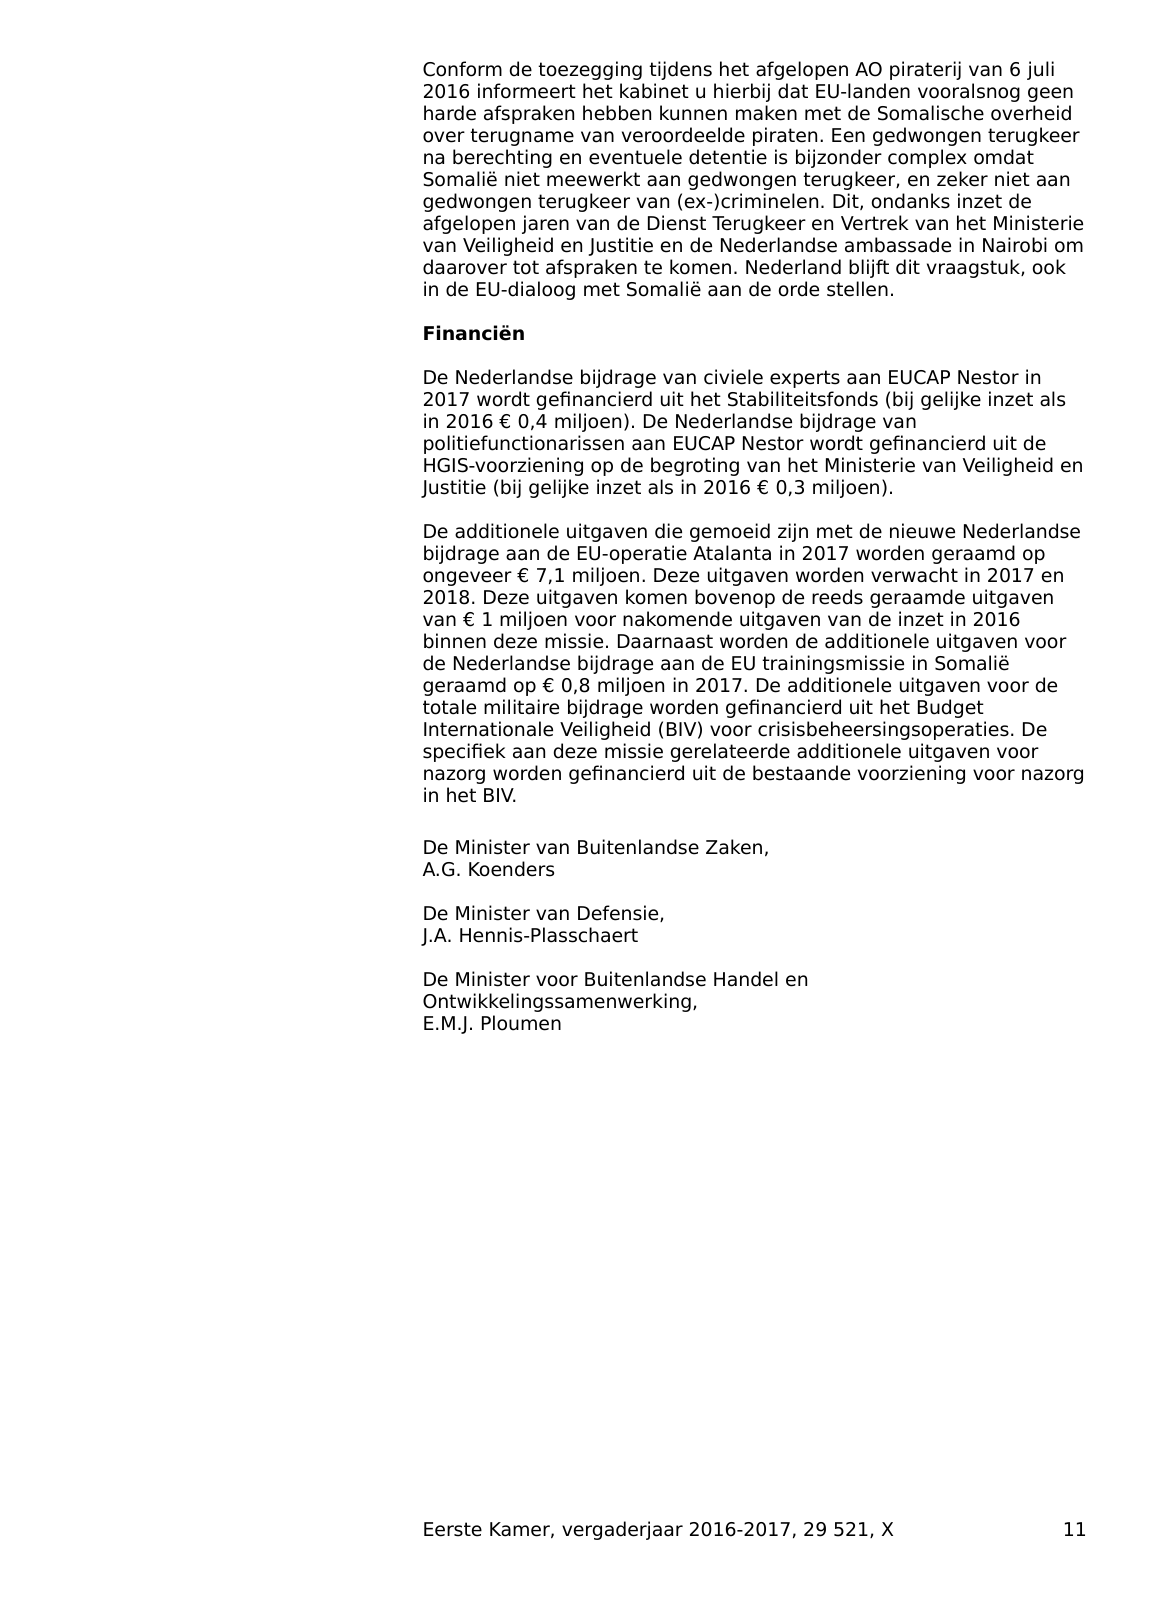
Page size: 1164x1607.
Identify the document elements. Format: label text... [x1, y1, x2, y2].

text Conform de toezegging tijdens het afgelopen AO piraterij van 6 juli 2016 informeert het kabinet u hierbij dat EU-landen vooralsnog geen harde afspraken hebben kunnen maken met de Somalische overheid over terugname van veroordeelde piraten. Een gedwongen terugkeer na berechting en eventuele detentie is bijzonder complex omdat Somalië niet meewerkt aan gedwongen terugkeer, en zeker niet aan gedwongen terugkeer van (ex-)criminelen. Dit, ondanks inzet de afgelopen jaren van de Dienst Terugkeer en Vertrek van het Ministerie van Veiligheid en Justitie en de Nederlandse ambassade in Nairobi om daarover tot afspraken te komen. Nederland blijft dit vraagstuk, ook in de EU-dialoog met Somalië aan de orde stellen. [422, 59, 1087, 301]
text De Minister voor Buitenlandse Handel en Ontwikkelingssamenwerking, E.M.J. Ploumen [422, 969, 1087, 1035]
subtitle Financiën [422, 323, 1087, 345]
text De Minister van Buitenlandse Zaken, A.G. Koenders [422, 837, 1087, 881]
text De Nederlandse bijdrage van civiele experts aan EUCAP Nestor in 2017 wordt gefinancierd uit het Stabiliteitsfonds (bij gelijke inzet als in 2016 € 0,4 miljoen). De Nederlandse bijdrage van politiefunctionarissen aan EUCAP Nestor wordt gefinancierd uit de HGIS-voorziening op de begroting van het Ministerie van Veiligheid en Justitie (bij gelijke inzet als in 2016 € 0,3 miljoen). [422, 367, 1087, 499]
text De Minister van Defensie, J.A. Hennis-Plasschaert [422, 903, 1087, 947]
text De additionele uitgaven die gemoeid zijn met de nieuwe Nederlandse bijdrage aan de EU-operatie Atalanta in 2017 worden geraamd op ongeveer € 7,1 miljoen. Deze uitgaven worden verwacht in 2017 en 2018. Deze uitgaven komen bovenop de reeds geraamde uitgaven van € 1 miljoen voor nakomende uitgaven van de inzet in 2016 binnen deze missie. Daarnaast worden de additionele uitgaven voor de Nederlandse bijdrage aan de EU trainingsmissie in Somalië geraamd op € 0,8 miljoen in 2017. De additionele uitgaven voor de totale militaire bijdrage worden gefinancierd uit het Budget Internationale Veiligheid (BIV) voor crisisbeheersingsoperaties. De specifiek aan deze missie gerelateerde additionele uitgaven voor nazorg worden gefinancierd uit de bestaande voorziening voor nazorg in het BIV. [422, 521, 1087, 807]
